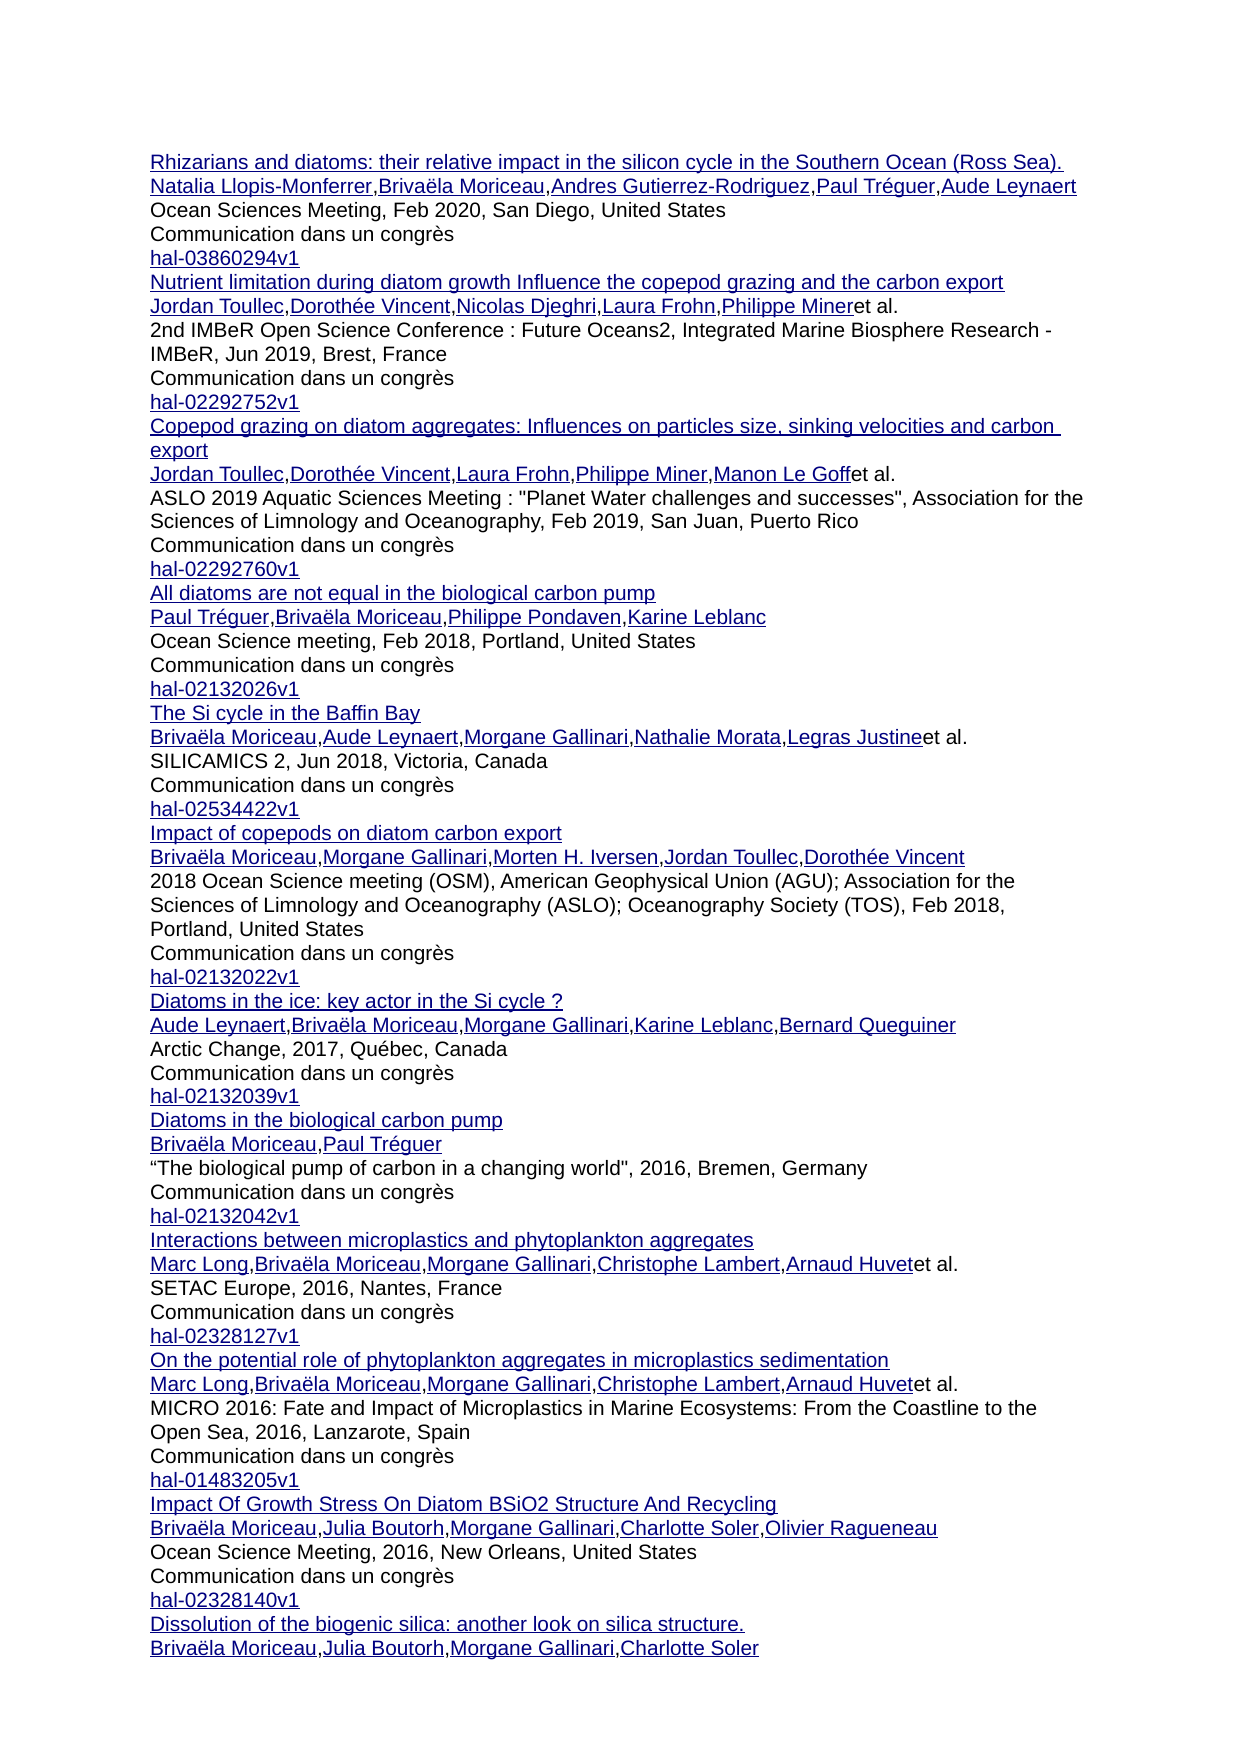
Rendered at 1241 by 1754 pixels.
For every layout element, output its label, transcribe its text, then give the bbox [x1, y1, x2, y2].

table_cell Dissolution of the biogenic silica: another look on silica structure. Brivaëla Moriceau,Julia Boutorh,Morgane Gallinari,Charlotte Soler [150, 1611, 1090, 1659]
table_cell Copepod grazing on diatom aggregates: Influences on particles size, sinking velocities and carbon export Jordan Toullec,Dorothée Vincent,Laura Frohn,Philippe Miner,Manon Le Goffet al. ASLO 2019 Aquatic Sciences Meeting : "Planet Water challenges and successes", Association for the Sciences of Limnology and Oceanography, Feb 2019, San Juan, Puerto Rico Communication dans un congrès hal-02292760v1 [150, 414, 1090, 581]
table_cell Nutrient limitation during diatom growth Influence the copepod grazing and the carbon export Jordan Toullec,Dorothée Vincent,Nicolas Djeghri,Laura Frohn,Philippe Mineret al. 2nd IMBeR Open Science Conference : Future Oceans2, Integrated Marine Biosphere Research - IMBeR, Jun 2019, Brest, France Communication dans un congrès hal-02292752v1 [150, 270, 1090, 413]
table_cell Rhizarians and diatoms: their relative impact in the silicon cycle in the Southern Ocean (Ross Sea). Natalia Llopis-Monferrer,Brivaëla Moriceau,Andres Gutierrez-Rodriguez,Paul Tréguer,Aude Leynaert Ocean Sciences Meeting, Feb 2020, San Diego, United States Communication dans un congrès hal-03860294v1 [150, 150, 1090, 270]
table_cell Diatoms in the biological carbon pump Brivaëla Moriceau,Paul Tréguer “The biological pump of carbon in a changing world", 2016, Bremen, Germany Communication dans un congrès hal-02132042v1 [150, 1108, 1090, 1228]
table_cell Impact of copepods on diatom carbon export Brivaëla Moriceau,Morgane Gallinari,Morten H. Iversen,Jordan Toullec,Dorothée Vincent 2018 Ocean Science meeting (OSM), American Geophysical Union (AGU); Association for the Sciences of Limnology and Oceanography (ASLO); Oceanography Society (TOS), Feb 2018, Portland, United States Communication dans un congrès hal-02132022v1 [150, 821, 1090, 988]
table_cell Diatoms in the ice: key actor in the Si cycle ? Aude Leynaert,Brivaëla Moriceau,Morgane Gallinari,Karine Leblanc,Bernard Queguiner Arctic Change, 2017, Québec, Canada Communication dans un congrès hal-02132039v1 [150, 989, 1090, 1108]
table_cell Interactions between microplastics and phytoplankton aggregates Marc Long,Brivaëla Moriceau,Morgane Gallinari,Christophe Lambert,Arnaud Huvetet al. SETAC Europe, 2016, Nantes, France Communication dans un congrès hal-02328127v1 [150, 1228, 1090, 1348]
table_cell Impact Of Growth Stress On Diatom BSiO2 Structure And Recycling Brivaëla Moriceau,Julia Boutorh,Morgane Gallinari,Charlotte Soler,Olivier Ragueneau Ocean Science Meeting, 2016, New Orleans, United States Communication dans un congrès hal-02328140v1 [150, 1492, 1090, 1611]
table_cell All diatoms are not equal in the biological carbon pump Paul Tréguer,Brivaëla Moriceau,Philippe Pondaven,Karine Leblanc Ocean Science meeting, Feb 2018, Portland, United States Communication dans un congrès hal-02132026v1 [150, 581, 1090, 701]
table_cell On the potential role of phytoplankton aggregates in microplastics sedimentation Marc Long,Brivaëla Moriceau,Morgane Gallinari,Christophe Lambert,Arnaud Huvetet al. MICRO 2016: Fate and Impact of Microplastics in Marine Ecosystems: From the Coastline to the Open Sea, 2016, Lanzarote, Spain Communication dans un congrès hal-01483205v1 [150, 1348, 1090, 1492]
table_cell The Si cycle in the Baffin Bay Brivaëla Moriceau,Aude Leynaert,Morgane Gallinari,Nathalie Morata,Legras Justineet al. SILICAMICS 2, Jun 2018, Victoria, Canada Communication dans un congrès hal-02534422v1 [150, 701, 1090, 821]
